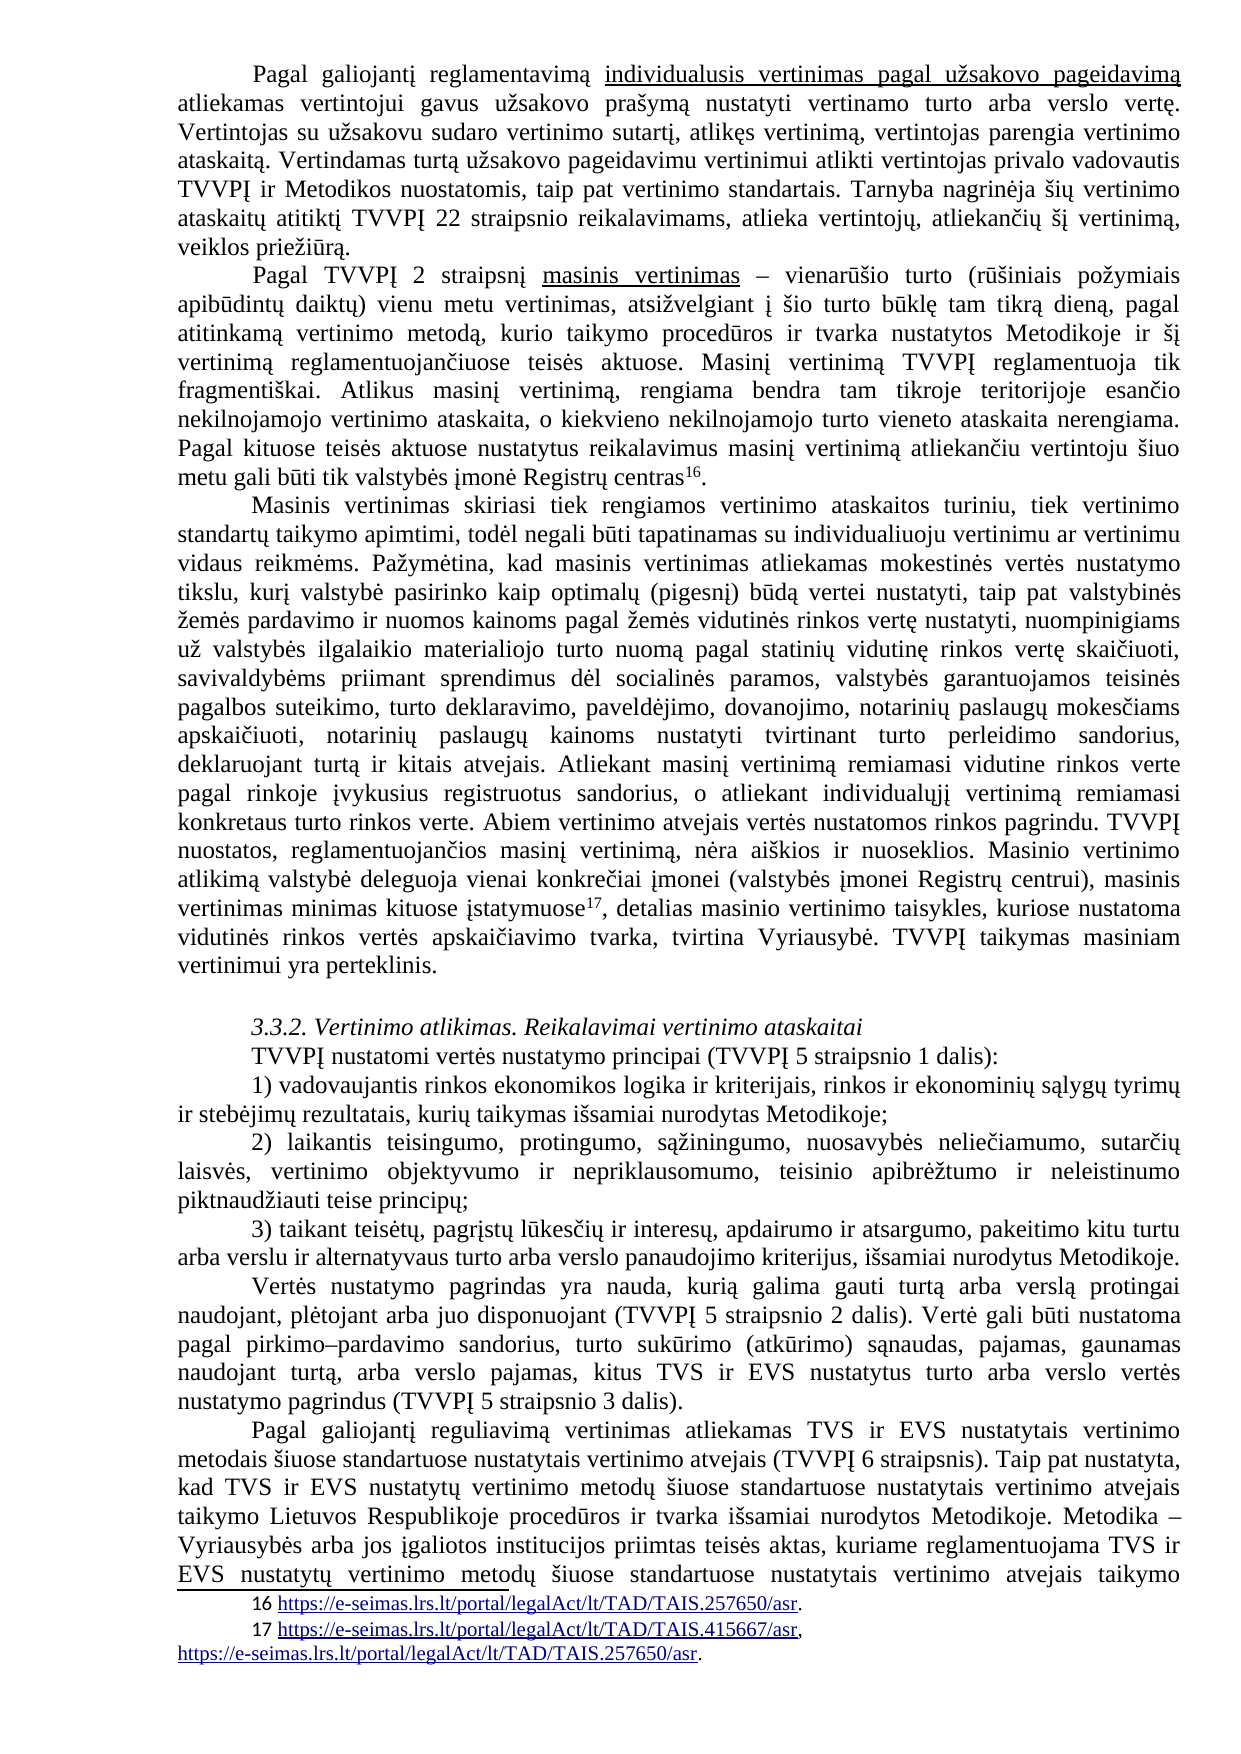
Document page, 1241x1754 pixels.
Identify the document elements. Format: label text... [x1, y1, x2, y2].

text TVVPĮ nustatomi vertės nustatymo principai (TVVPĮ 5 straipsnio 1 dalis): [177, 1041, 1181, 1070]
text https://e-seimas.lrs.lt/portal/legalAct/lt/TAD/TAIS.415667/asr, https://e-seimas.lrs.lt/portal/legalAct/lt/TAD/TAIS.257650/asr. [177, 1616, 1181, 1665]
text https://e-seimas.lrs.lt/portal/legalAct/lt/TAD/TAIS.257650/asr. [177, 1590, 1181, 1616]
text Vertės nustatymo pagrindas yra nauda, kurią galima gauti turtą arba verslą protingai naudojant, plėtojant arba juo disponuojant (TVVPĮ 5 straipsnio 2 dalis). Vertė gali būti nustatoma pagal pirkimo–pardavimo sandorius, turto sukūrimo (atkūrimo) sąnaudas, pajamas, gaunamas naudojant turtą, arba verslo pajamas, kitus TVS ir EVS nustatytus turto arba verslo vertės nustatymo pagrindus (TVVPĮ 5 straipsnio 3 dalis). [177, 1271, 1181, 1415]
text Masinis vertinimas skiriasi tiek rengiamos vertinimo ataskaitos turiniu, tiek vertinimo standartų taikymo apimtimi, todėl negali būti tapatinamas su individualiuoju vertinimu ar vertinimu vidaus reikmėms. Pažymėtina, kad masinis vertinimas atliekamas mokestinės vertės nustatymo tikslu, kurį valstybė pasirinko kaip optimalų (pigesnį) būdą vertei nustatyti, taip pat valstybinės žemės pardavimo ir nuomos kainoms pagal žemės vidutinės rinkos vertę nustatyti, nuompinigiams už valstybės ilgalaikio materialiojo turto nuomą pagal statinių vidutinę rinkos vertę skaičiuoti, savivaldybėms priimant sprendimus dėl socialinės paramos, valstybės garantuojamos teisinės pagalbos suteikimo, turto deklaravimo, paveldėjimo, dovanojimo, notarinių paslaugų mokesčiams apskaičiuoti, notarinių paslaugų kainoms nustatyti tvirtinant turto perleidimo sandorius, deklaruojant turtą ir kitais atvejais. Atliekant masinį vertinimą remiamasi vidutine rinkos verte pagal rinkoje įvykusius registruotus sandorius, o atliekant individualųjį vertinimą remiamasi konkretaus turto rinkos verte. Abiem vertinimo atvejais vertės nustatomos rinkos pagrindu. TVVPĮ nuostatos, reglamentuojančios masinį vertinimą, nėra aiškios ir nuoseklios. Masinio vertinimo atlikimą valstybė deleguoja vienai konkrečiai įmonei (valstybės įmonei Registrų centrui), masinis vertinimas minimas kituose įstatymuose, detalias masinio vertinimo taisykles, kuriose nustatoma vidutinės rinkos vertės apskaičiavimo tvarka, tvirtina Vyriausybė. TVVPĮ taikymas masiniam vertinimui yra perteklinis. [177, 491, 1181, 979]
list Pagal galiojantį reglamentavimą individualusis vertinimas pagal užsakovo pageidavimą atliekamas vertintojui gavus užsakovo prašymą nustatyti vertinamo turto arba verslo vertę. Vertintojas su užsakovu sudaro vertinimo sutartį, atlikęs vertinimą, vertintojas parengia vertinimo ataskaitą. Vertindamas turtą užsakovo pageidavimu vertinimui atlikti vertintojas privalo vadovautis TVVPĮ ir Metodikos nuostatomis, taip pat vertinimo standartais. Tarnyba nagrinėja šių vertinimo ataskaitų atitiktį TVVPĮ 22 straipsnio reikalavimams, atlieka vertintojų, atliekančių šį vertinimą, veiklos priežiūrą. [177, 59, 1181, 260]
text 3.3.2. Vertinimo atlikimas. Reikalavimai vertinimo ataskaitai [177, 1012, 1181, 1041]
text Pagal TVVPĮ 2 straipsnį masinis vertinimas – vienarūšio turto (rūšiniais požymiais apibūdintų daiktų) vienu metu vertinimas, atsižvelgiant į šio turto būklę tam tikrą dieną, pagal atitinkamą vertinimo metodą, kurio taikymo procedūros ir tvarka nustatytos Metodikoje ir šį vertinimą reglamentuojančiuose teisės aktuose. Masinį vertinimą TVVPĮ reglamentuoja tik fragmentiškai. Atlikus masinį vertinimą, rengiama bendra tam tikroje teritorijoje esančio nekilnojamojo vertinimo ataskaita, o kiekvieno nekilnojamojo turto vieneto ataskaita nerengiama. Pagal kituose teisės aktuose nustatytus reikalavimus masinį vertinimą atliekančiu vertintoju šiuo metu gali būti tik valstybės įmonė Registrų centras. [177, 260, 1181, 491]
list Pagal galiojantį reguliavimą vertinimas atliekamas TVS ir EVS nustatytais vertinimo metodais šiuose standartuose nustatytais vertinimo atvejais (TVVPĮ 6 straipsnis). Taip pat nustatyta, kad TVS ir EVS nustatytų vertinimo metodų šiuose standartuose nustatytais vertinimo atvejais taikymo Lietuvos Respublikoje procedūros ir tvarka išsamiai nurodytos Metodikoje. Metodika – Vyriausybės arba jos įgaliotos institucijos priimtas teisės aktas, kuriame reglamentuojama TVS ir EVS nustatytų vertinimo metodų šiuose standartuose nustatytais vertinimo atvejais taikymo [177, 1415, 1181, 1587]
text 3) taikant teisėtų, pagrįstų lūkesčių ir interesų, apdairumo ir atsargumo, pakeitimo kitu turtu arba verslu ir alternatyvaus turto arba verslo panaudojimo kriterijus, išsamiai nurodytus Metodikoje. [177, 1214, 1181, 1271]
text 2) laikantis teisingumo, protingumo, sąžiningumo, nuosavybės neliečiamumo, sutarčių laisvės, vertinimo objektyvumo ir nepriklausomumo, teisinio apibrėžtumo ir neleistinumo piktnaudžiauti teise principų; [177, 1127, 1181, 1214]
text 1) vadovaujantis rinkos ekonomikos logika ir kriterijais, rinkos ir ekonominių sąlygų tyrimų ir stebėjimų rezultatais, kurių taikymas išsamiai nurodytas Metodikoje; [177, 1070, 1181, 1127]
